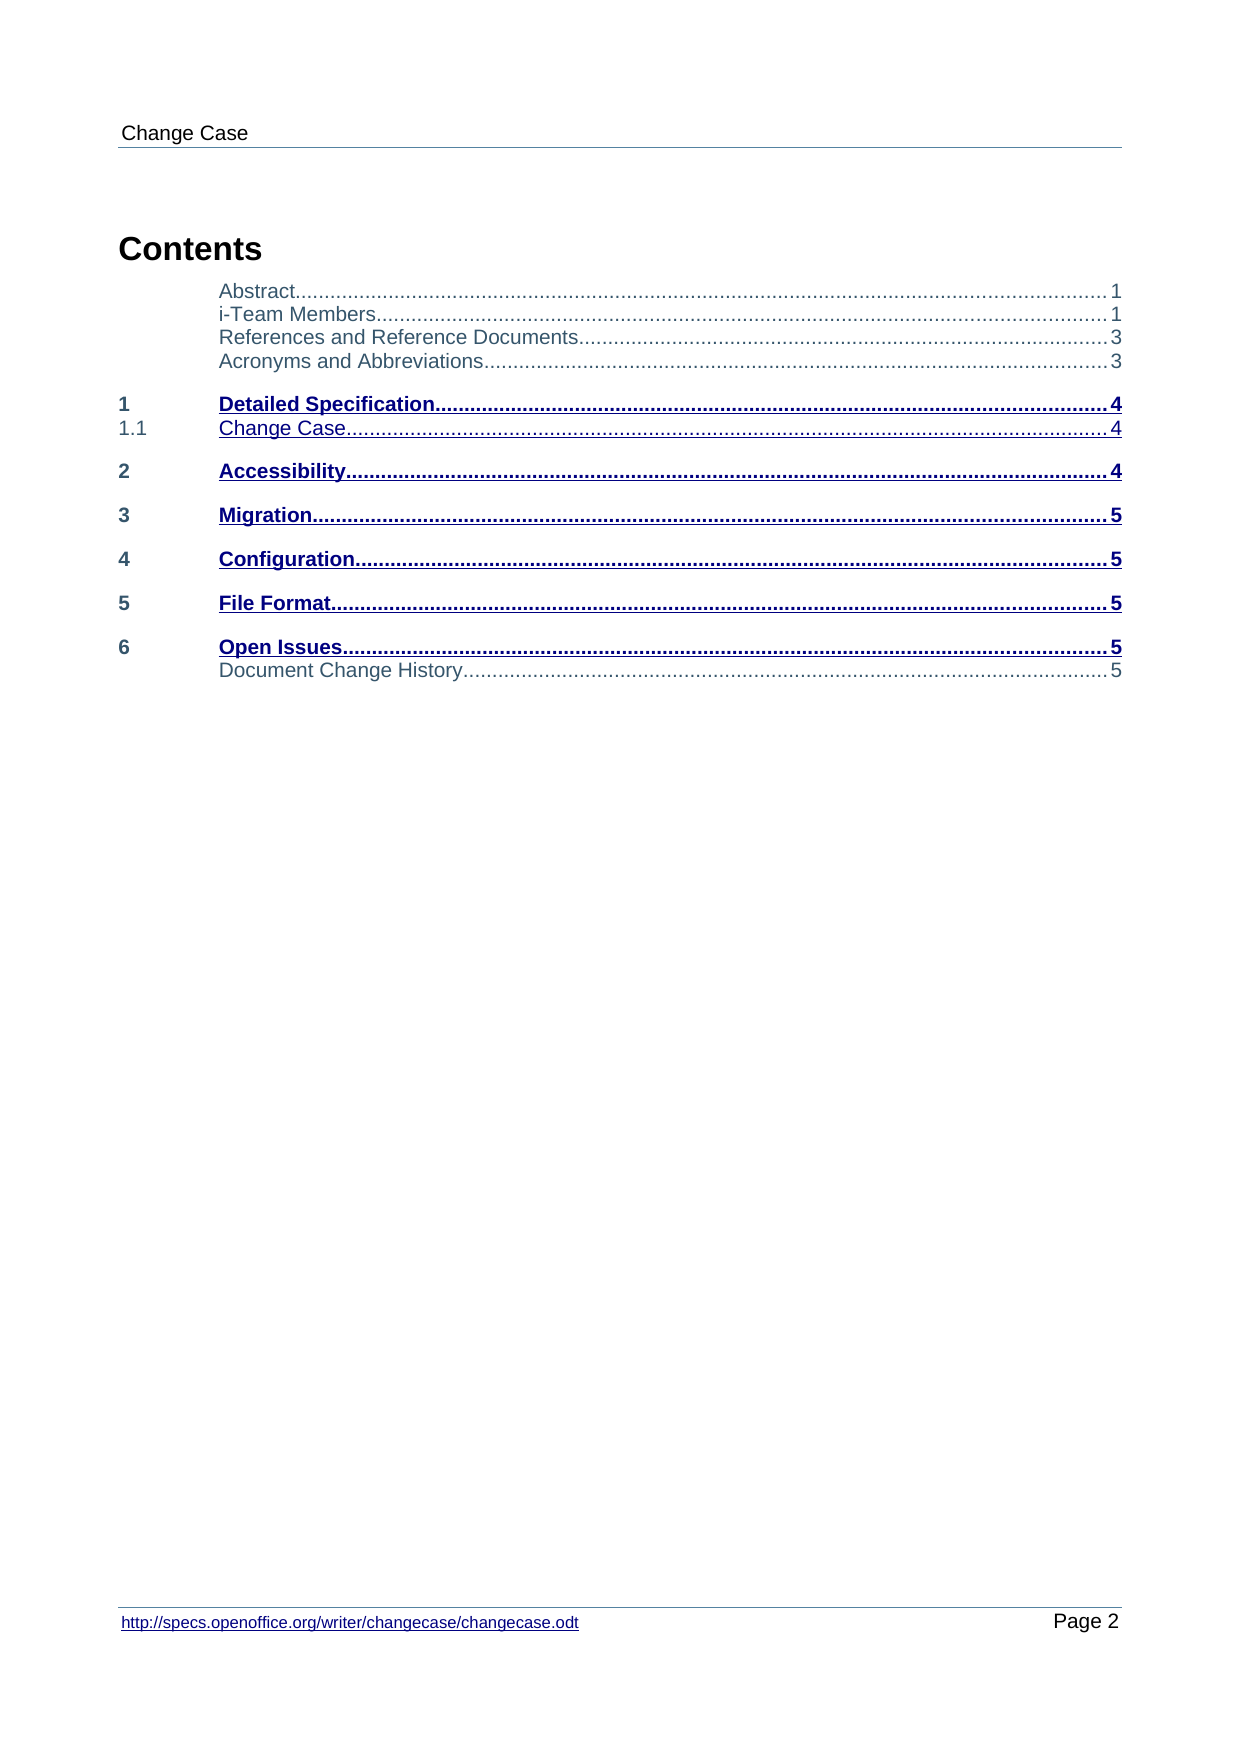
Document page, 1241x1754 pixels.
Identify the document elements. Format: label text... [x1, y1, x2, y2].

text 1.1 Change Case 4 [118, 416, 1122, 439]
text Abstract 1 [118, 279, 1122, 303]
text Acronyms and Abbreviations 3 [118, 349, 1122, 372]
text 1 Detailed Specification 4 [118, 393, 1122, 416]
text 6 Open Issues 5 [118, 636, 1122, 659]
text 5 File Format 5 [118, 592, 1122, 615]
text 4 Configuration 5 [118, 548, 1122, 571]
subtitle Contents [118, 230, 1122, 267]
text 3 Migration 5 [118, 504, 1122, 527]
text i-Team Members 1 [118, 303, 1122, 326]
text References and Reference Documents 3 [118, 326, 1122, 349]
text Document Change History 5 [118, 659, 1122, 682]
text 2 Accessibility 4 [118, 460, 1122, 483]
